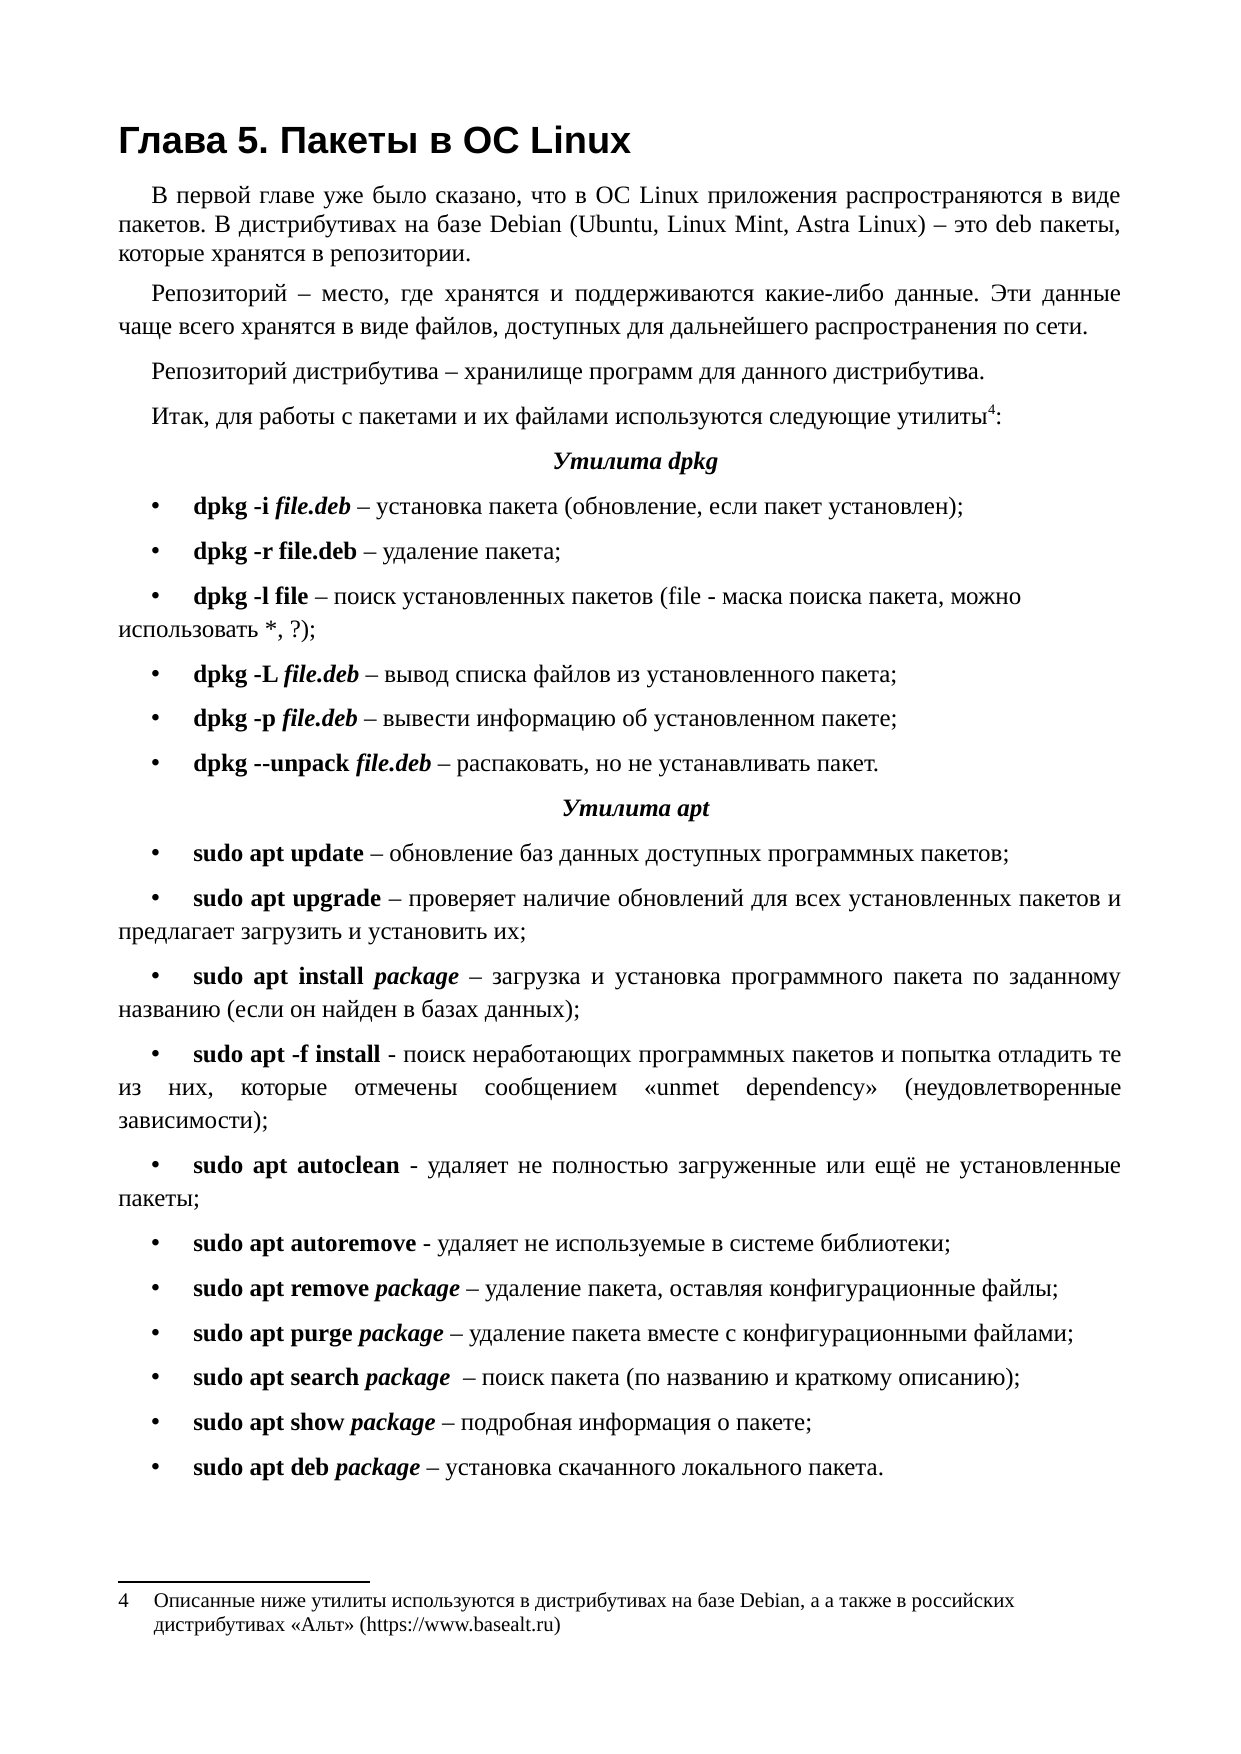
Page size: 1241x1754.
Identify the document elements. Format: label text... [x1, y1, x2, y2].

text Утилита apt [118, 793, 1122, 822]
list sudo apt deb package – установка скачанного локального пакета. [118, 1452, 1122, 1481]
list sudo apt show package – подробная информация о пакете; [118, 1407, 1122, 1436]
list sudo apt purge package – удаление пакета вместе с конфигурационными файлами; [118, 1318, 1122, 1346]
list dpkg --unpack file.deb – распаковать, но не устанавливать пакет. [118, 748, 1122, 777]
list dpkg -r file.deb – удаление пакета; [118, 536, 1122, 564]
text Репозиторий дистрибутива – хранилище программ для данного дистрибутива. [118, 356, 1122, 385]
list dpkg -p file.deb – вывести информацию об установленном пакете; [118, 703, 1122, 732]
list sudo apt autoclean - удаляет не полностью загруженные или ещё не установленные пакеты; [118, 1150, 1122, 1212]
list sudo apt remove package – удаление пакета, оставляя конфигурационные файлы; [118, 1273, 1122, 1301]
text В первой главе уже было сказано, что в ОС Linux приложения распространяются в виде пакетов. В дистрибутивах на базе Debian (Ubuntu, Linux Mint, Astra Linux) – это deb пакеты, которые хранятся в репозитории. [118, 180, 1122, 266]
text Описанные ниже утилиты используются в дистрибутивах на базе Debian, а а также в российских дистрибутивах «Альт» (https://www.basealt.ru) [118, 1588, 1122, 1636]
text Итак, для работы с пакетами и их файлами используются следующие утилиты: [118, 401, 1122, 430]
text Репозиторий – место, где хранятся и поддерживаются какие-либо данные. Эти данные чаще всего хранятся в виде файлов, доступных для дальнейшего распространения по сети. [118, 278, 1122, 340]
list sudo apt -f install - поиск неработающих программных пакетов и попытка отладить те из них, которые отмечены сообщением «unmet dependency» (неудовлетворенные зависимости); [118, 1039, 1122, 1134]
list dpkg -l file – поиск установленных пакетов (file - маска поиска пакета, можно использовать *, ?); [118, 581, 1122, 642]
list sudo apt update – обновление баз данных доступных программных пакетов; [118, 838, 1122, 867]
subtitle Пакеты в ОС Linux [118, 118, 1122, 162]
list dpkg -i file.deb – установка пакета (обновление, если пакет установлен); [118, 491, 1122, 520]
list sudo apt autoremove - удаляет не используемые в системе библиотеки; [118, 1228, 1122, 1257]
list sudo apt search package – поиск пакета (по названию и краткому описанию); [118, 1362, 1122, 1391]
list sudo apt upgrade – проверяет наличие обновлений для всех установленных пакетов и предлагает загрузить и установить их; [118, 883, 1122, 945]
text Утилита dpkg [118, 446, 1122, 475]
list sudo apt install package – загрузка и установка программного пакета по заданному названию (если он найден в базах данных); [118, 961, 1122, 1023]
list dpkg -L file.deb – вывод списка файлов из установленного пакета; [118, 659, 1122, 687]
